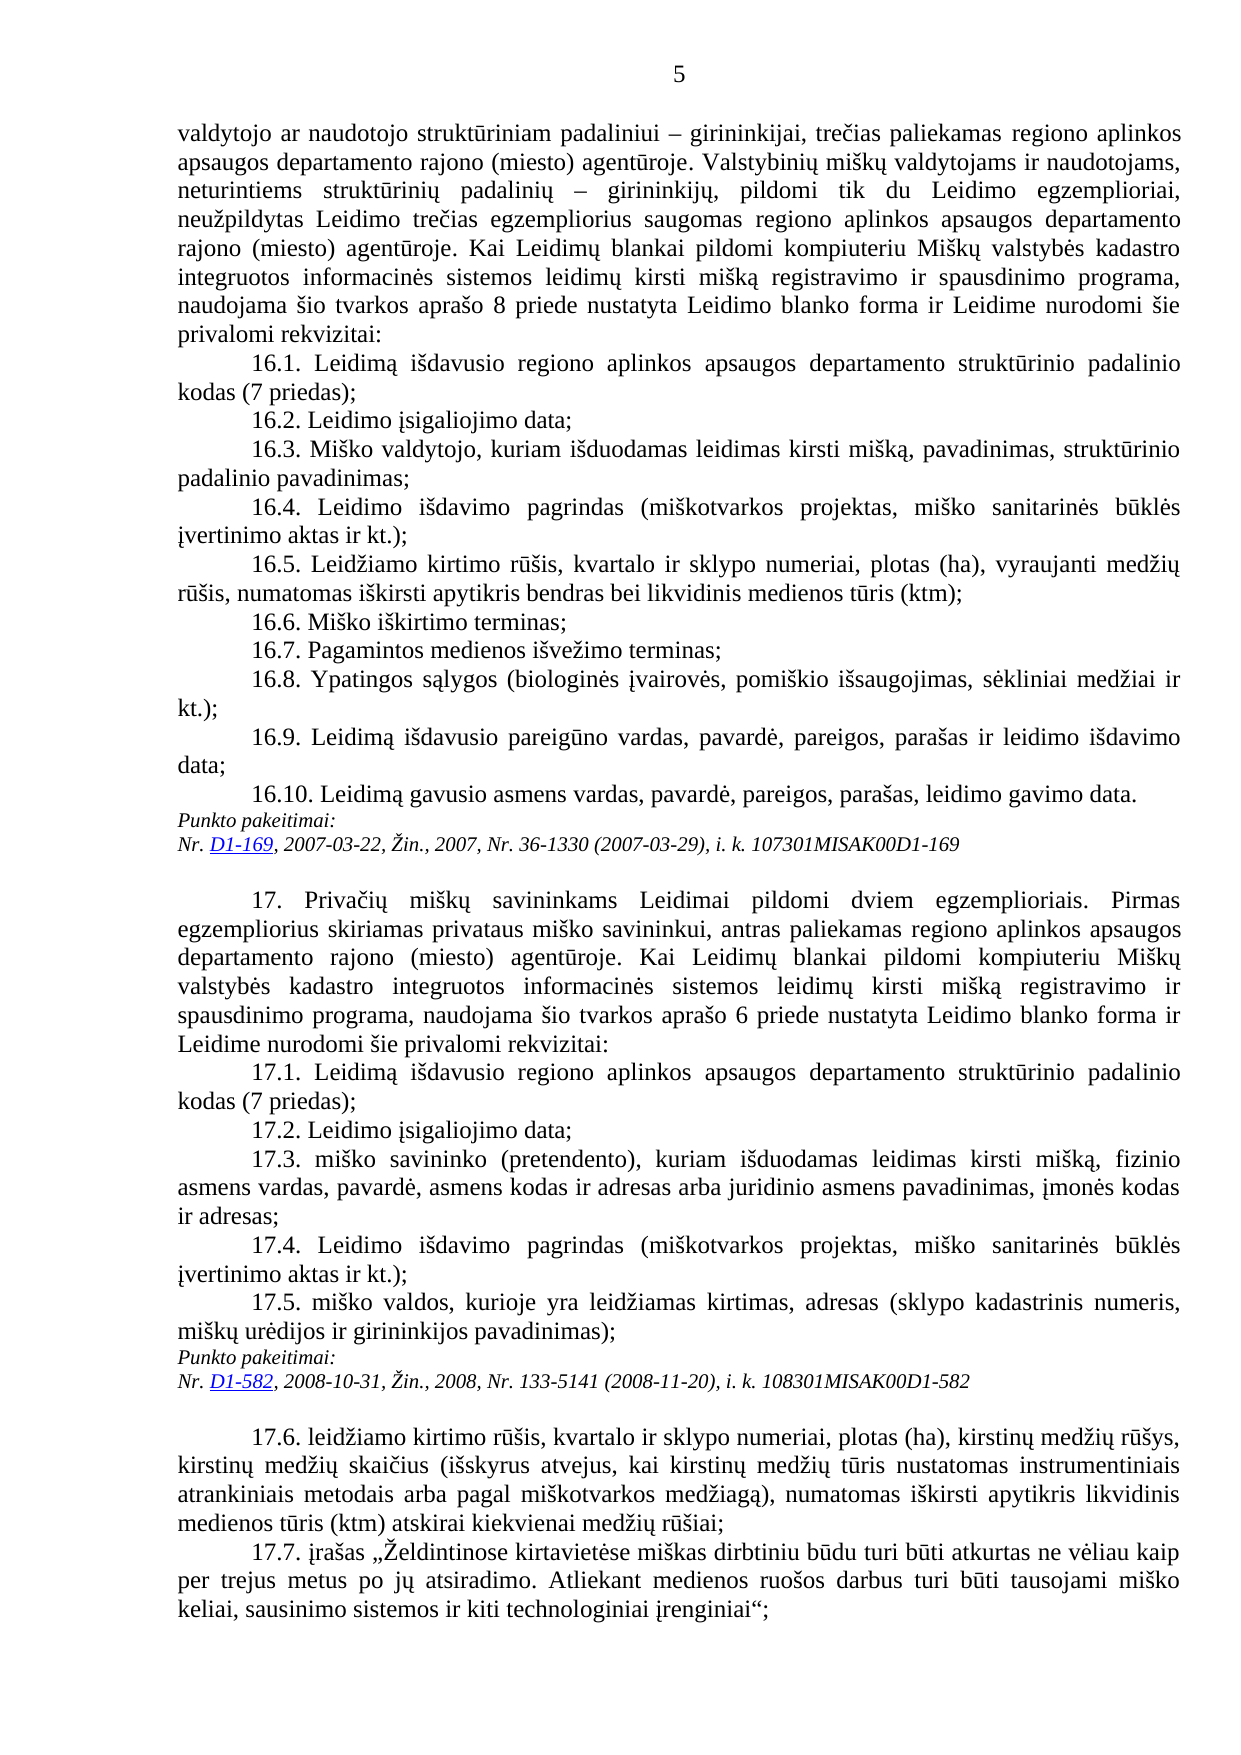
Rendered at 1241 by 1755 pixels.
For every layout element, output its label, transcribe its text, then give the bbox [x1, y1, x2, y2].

text 17.4. Leidimo išdavimo pagrindas (miškotvarkos projektas, miško sanitarinės būklės įvertinimo aktas ir kt.); [177, 1230, 1181, 1287]
text 16.1. Leidimą išdavusio regiono aplinkos apsaugos departamento struktūrinio padalinio kodas (7 priedas); [177, 348, 1181, 406]
text Nr. D1-582, 2008-10-31, Žin., 2008, Nr. 133-5141 (2008-11-20), i. k. 108301MISAK00D1-582 [177, 1369, 1181, 1393]
text 16.5. Leidžiamo kirtimo rūšis, kvartalo ir sklypo numeriai, plotas (ha), vyraujanti medžių rūšis, numatomas iškirsti apytikris bendras bei likvidinis medienos tūris (ktm); [177, 549, 1181, 607]
text Punkto pakeitimai: [177, 808, 1181, 832]
text 17.2. Leidimo įsigaliojimo data; [177, 1115, 1181, 1144]
text 16.4. Leidimo išdavimo pagrindas (miškotvarkos projektas, miško sanitarinės būklės įvertinimo aktas ir kt.); [177, 492, 1181, 549]
text 16.2. Leidimo įsigaliojimo data; [177, 406, 1181, 434]
text Nr. D1-169, 2007-03-22, Žin., 2007, Nr. 36-1330 (2007-03-29), i. k. 107301MISAK00D1-169 [177, 832, 1181, 856]
text 17. Privačių miškų savininkams Leidimai pildomi dviem egzemplioriais. Pirmas egzempliorius skiriamas privataus miško savininkui, antras paliekamas regiono aplinkos apsaugos departamento rajono (miesto) agentūroje. Kai Leidimų blankai pildomi kompiuteriu Miškų valstybės kadastro integruotos informacinės sistemos leidimų kirsti mišką registravimo ir spausdinimo programa, naudojama šio tvarkos aprašo 6 priede nustatyta Leidimo blanko forma ir Leidime nurodomi šie privalomi rekvizitai: [177, 885, 1181, 1057]
text 17.3. miško savininko (pretendento), kuriam išduodamas leidimas kirsti mišką, fizinio asmens vardas, pavardė, asmens kodas ir adresas arba juridinio asmens pavadinimas, įmonės kodas ir adresas; [177, 1144, 1181, 1230]
text 16.7. Pagamintos medienos išvežimo terminas; [177, 636, 1181, 664]
text 16.8. Ypatingos sąlygos (biologinės įvairovės, pomiškio išsaugojimas, sėkliniai medžiai ir kt.); [177, 664, 1181, 722]
text Punkto pakeitimai: [177, 1345, 1181, 1369]
text 17.6. leidžiamo kirtimo rūšis, kvartalo ir sklypo numeriai, plotas (ha), kirstinų medžių rūšys, kirstinų medžių skaičius (išskyrus atvejus, kai kirstinų medžių tūris nustatomas instrumentiniais atrankiniais metodais arba pagal miškotvarkos medžiagą), numatomas iškirsti apytikris likvidinis medienos tūris (ktm) atskirai kiekvienai medžių rūšiai; [177, 1422, 1181, 1537]
text 17.1. Leidimą išdavusio regiono aplinkos apsaugos departamento struktūrinio padalinio kodas (7 priedas); [177, 1057, 1181, 1115]
text valdytojo ar naudotojo struktūriniam padaliniui – girininkijai, trečias paliekamas regiono aplinkos apsaugos departamento rajono (miesto) agentūroje. Valstybinių miškų valdytojams ir naudotojams, neturintiems struktūrinių padalinių – girininkijų, pildomi tik du Leidimo egzemplioriai, neužpildytas Leidimo trečias egzempliorius saugomas regiono aplinkos apsaugos departamento rajono (miesto) agentūroje. Kai Leidimų blankai pildomi kompiuteriu Miškų valstybės kadastro integruotos informacinės sistemos leidimų kirsti mišką registravimo ir spausdinimo programa, naudojama šio tvarkos aprašo 8 priede nustatyta Leidimo blanko forma ir Leidime nurodomi šie privalomi rekvizitai: [177, 118, 1181, 348]
text 16.10. Leidimą gavusio asmens vardas, pavardė, pareigos, parašas, leidimo gavimo data. [177, 779, 1181, 808]
text 17.5. miško valdos, kurioje yra leidžiamas kirtimas, adresas (sklypo kadastrinis numeris, miškų urėdijos ir girininkijos pavadinimas); [177, 1287, 1181, 1345]
text 16.3. Miško valdytojo, kuriam išduodamas leidimas kirsti mišką, pavadinimas, struktūrinio padalinio pavadinimas; [177, 434, 1181, 492]
text 16.9. Leidimą išdavusio pareigūno vardas, pavardė, pareigos, parašas ir leidimo išdavimo data; [177, 722, 1181, 779]
text 17.7. įrašas „Želdintinose kirtavietėse miškas dirbtiniu būdu turi būti atkurtas ne vėliau kaip per trejus metus po jų atsiradimo. Atliekant medienos ruošos darbus turi būti tausojami miško keliai, sausinimo sistemos ir kiti technologiniai įrenginiai“; [177, 1537, 1181, 1623]
text 16.6. Miško iškirtimo terminas; [177, 607, 1181, 636]
